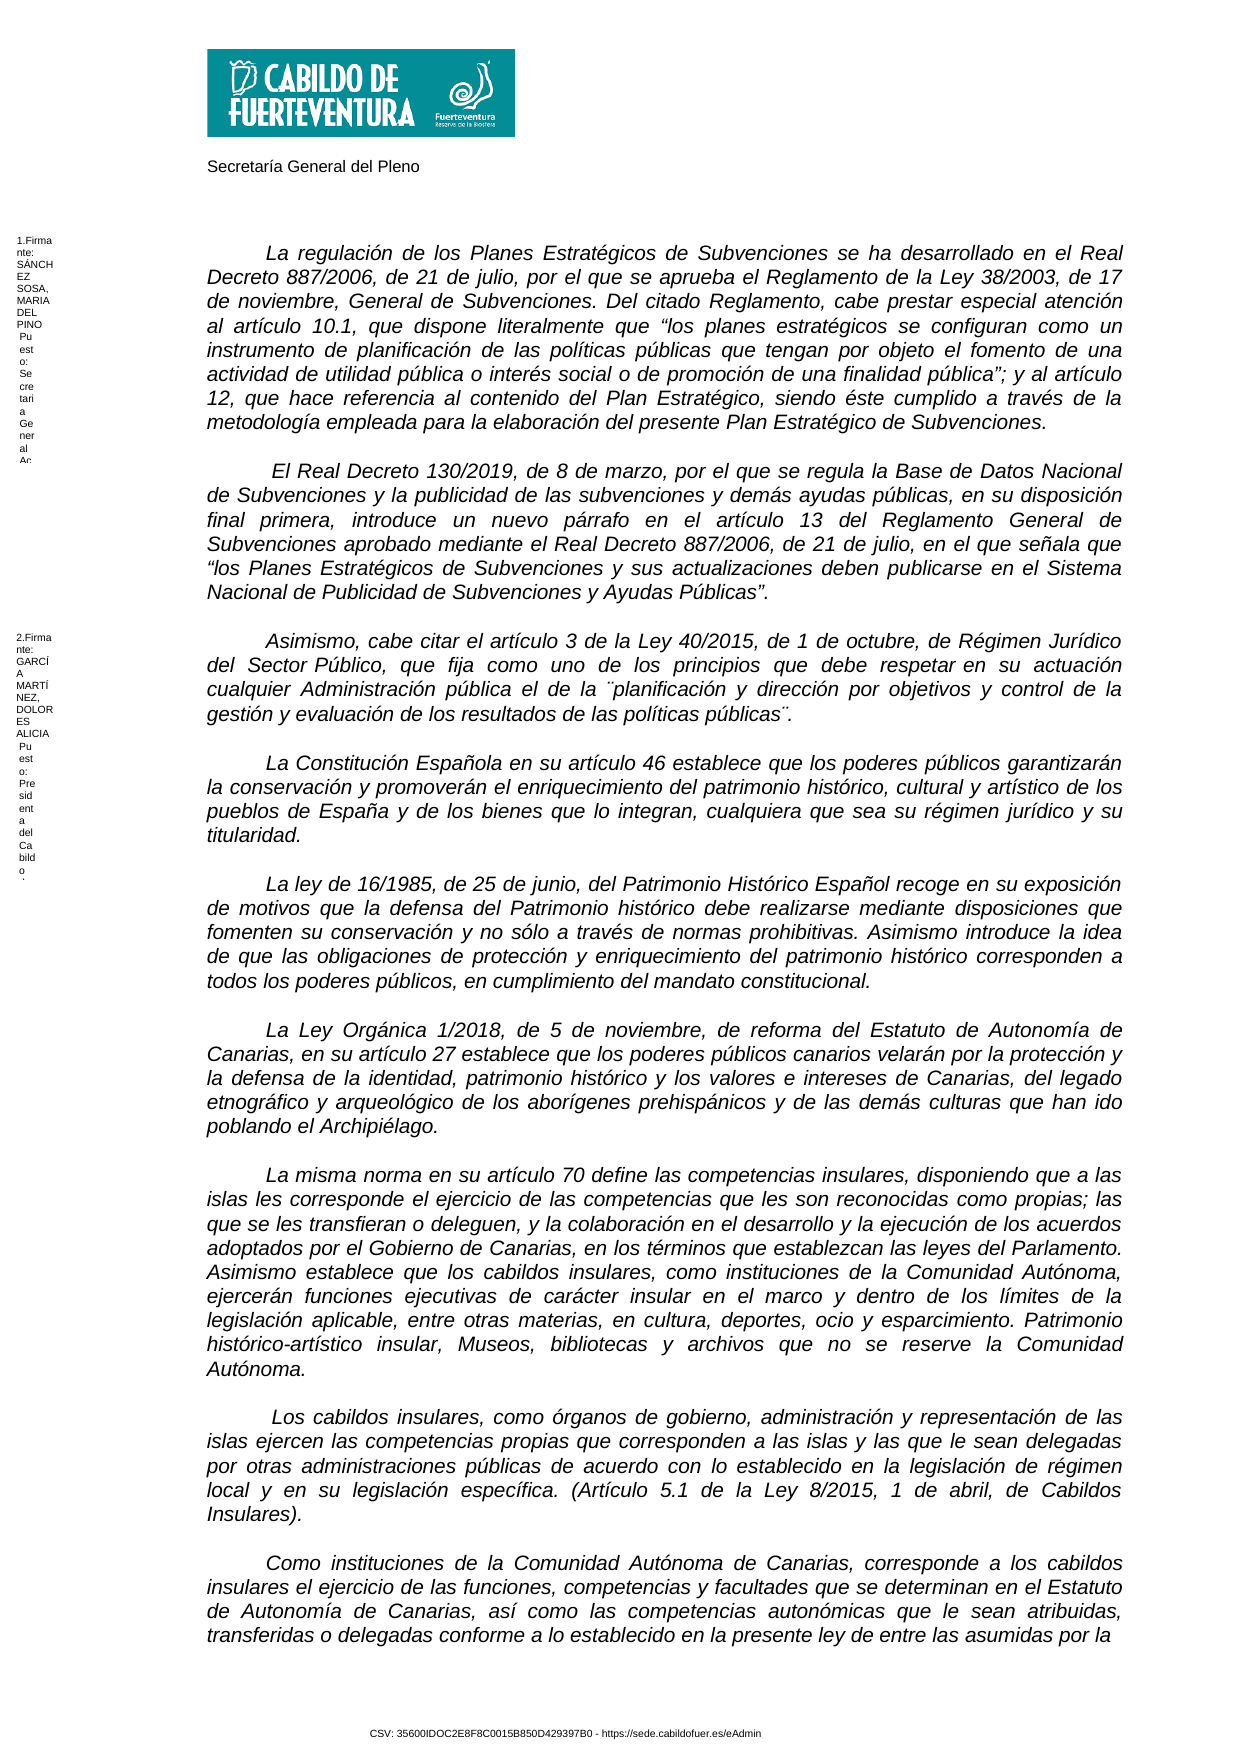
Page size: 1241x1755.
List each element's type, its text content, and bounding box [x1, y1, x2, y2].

text 1.Firmante: SÁNCHEZ SOSA,MARIA DEL PINO [17, 234, 54, 330]
text La Ley Orgánica 1/2018, de 5 de noviembre, de reforma del Estatuto de Autonomía de Canarias, en su artículo 27 establece que los poderes públicos canarios velarán por la protección y la defensa de la identidad, patrimonio histórico y los valores e intereses de Canarias, del legado etnográfico y arqueológico de los aborígenes prehispánicos y de las demás culturas que han ido poblando el Archipiélago. [207, 1017, 1123, 1138]
text Puesto: Secretaria General Acctal. del Pleno Fecha Firma: 22/08/2025 09:28:22 [19, 331, 37, 463]
text La Constitución Española en su artículo 46 establece que los poderes públicos garantizarán la conservación y promoverán el enriquecimiento del patrimonio histórico, cultural y artístico de los pueblos de España y de los bienes que lo integran, cualquiera que sea su régimen jurídico y su titularidad. [207, 750, 1123, 847]
text Asimismo, cabe citar el artículo 3 de la Ley 40/2015, de 1 de octubre, de Régimen Jurídico del Sector Público, que fija como uno de los principios que debe respetar en su actuación cualquier Administración pública el de la ¨planificación y dirección por objetivos y control de la gestión y evaluación de los resultados de las políticas públicas¨. [207, 629, 1123, 725]
text Los cabildos insulares, como órganos de gobierno, administración y representación de las islas ejercen las competencias propias que corresponden a las islas y las que le sean delegadas por otras administraciones públicas de acuerdo con lo establecido en la legislación de régimen local y en su legislación específica. (Artículo 5.1 de la Ley 8/2015, 1 de abril, de Cabildos Insulares). [207, 1405, 1123, 1526]
text Como instituciones de la Comunidad Autónoma de Canarias, corresponde a los cabildos insulares el ejercicio de las funciones, competencias y facultades que se determinan en el Estatuto de Autonomía de Canarias, así como las competencias autonómicas que le sean atribuidas, transferidas o delegadas conforme a lo establecido en la presente ley de entre las asumidas por la [207, 1551, 1123, 1647]
text La regulación de los Planes Estratégicos de Subvenciones se ha desarrollado en el Real Decreto 887/2006, de 21 de julio, por el que se aprueba el Reglamento de la Ley 38/2003, de 17 de noviembre, General de Subvenciones. Del citado Reglamento, cabe prestar especial atención al artículo 10.1, que dispone literalmente que “los planes estratégicos se configuran como un instrumento de planificación de las políticas públicas que tengan por objeto el fomento de una actividad de utilidad pública o interés social o de promoción de una finalidad pública”; y al artículo 12, que hace referencia al contenido del Plan Estratégico, siendo éste cumplido a través de la metodología empleada para la elaboración del presente Plan Estratégico de Subvenciones. [207, 241, 1123, 434]
text 2.Firmante: GARCÍA MARTÍNEZ, DOLORES ALICIA [16, 632, 53, 740]
text La ley de 16/1985, de 25 de junio, del Patrimonio Histórico Español recoge en su exposición de motivos que la defensa del Patrimonio histórico debe realizarse mediante disposiciones que fomenten su conservación y no sólo a través de normas prohibitivas. Asimismo introduce la idea de que las obligaciones de protección y enriquecimiento del patrimonio histórico corresponden a todos los poderes públicos, en cumplimiento del mandato constitucional. [207, 872, 1123, 992]
text Puesto: Presidenta del Cabildo de Fuerteventura Fecha Firma: 22/08/2025 11:50:06 [19, 740, 36, 879]
text El Real Decreto 130/2019, de 8 de marzo, por el que se regula la Base de Datos Nacional de Subvenciones y la publicidad de las subvenciones y demás ayudas públicas, en su disposición final primera, introduce un nuevo párrafo en el artículo 13 del Reglamento General de Subvenciones aprobado mediante el Real Decreto 887/2006, de 21 de julio, en el que señala que “los Planes Estratégicos de Subvenciones y sus actualizaciones deben publicarse en el Sistema Nacional de Publicidad de Subvenciones y Ayudas Públicas”. [207, 459, 1123, 604]
text La misma norma en su artículo 70 define las competencias insulares, disponiendo que a las islas les corresponde el ejercicio de las competencias que les son reconocidas como propias; las que se les transfieran o deleguen, y la colaboración en el desarrollo y la ejecución de los acuerdos adoptados por el Gobierno de Canarias, en los términos que establezcan las leyes del Parlamento. Asimismo establece que los cabildos insulares, como instituciones de la Comunidad Autónoma, ejercerán funciones ejecutivas de carácter insular en el marco y dentro de los límites de la legislación aplicable, entre otras materias, en cultura, deportes, ocio y esparcimiento. Patrimonio histórico-artístico insular, Museos, bibliotecas y archivos que no se reserve la Comunidad Autónoma. [207, 1163, 1123, 1380]
